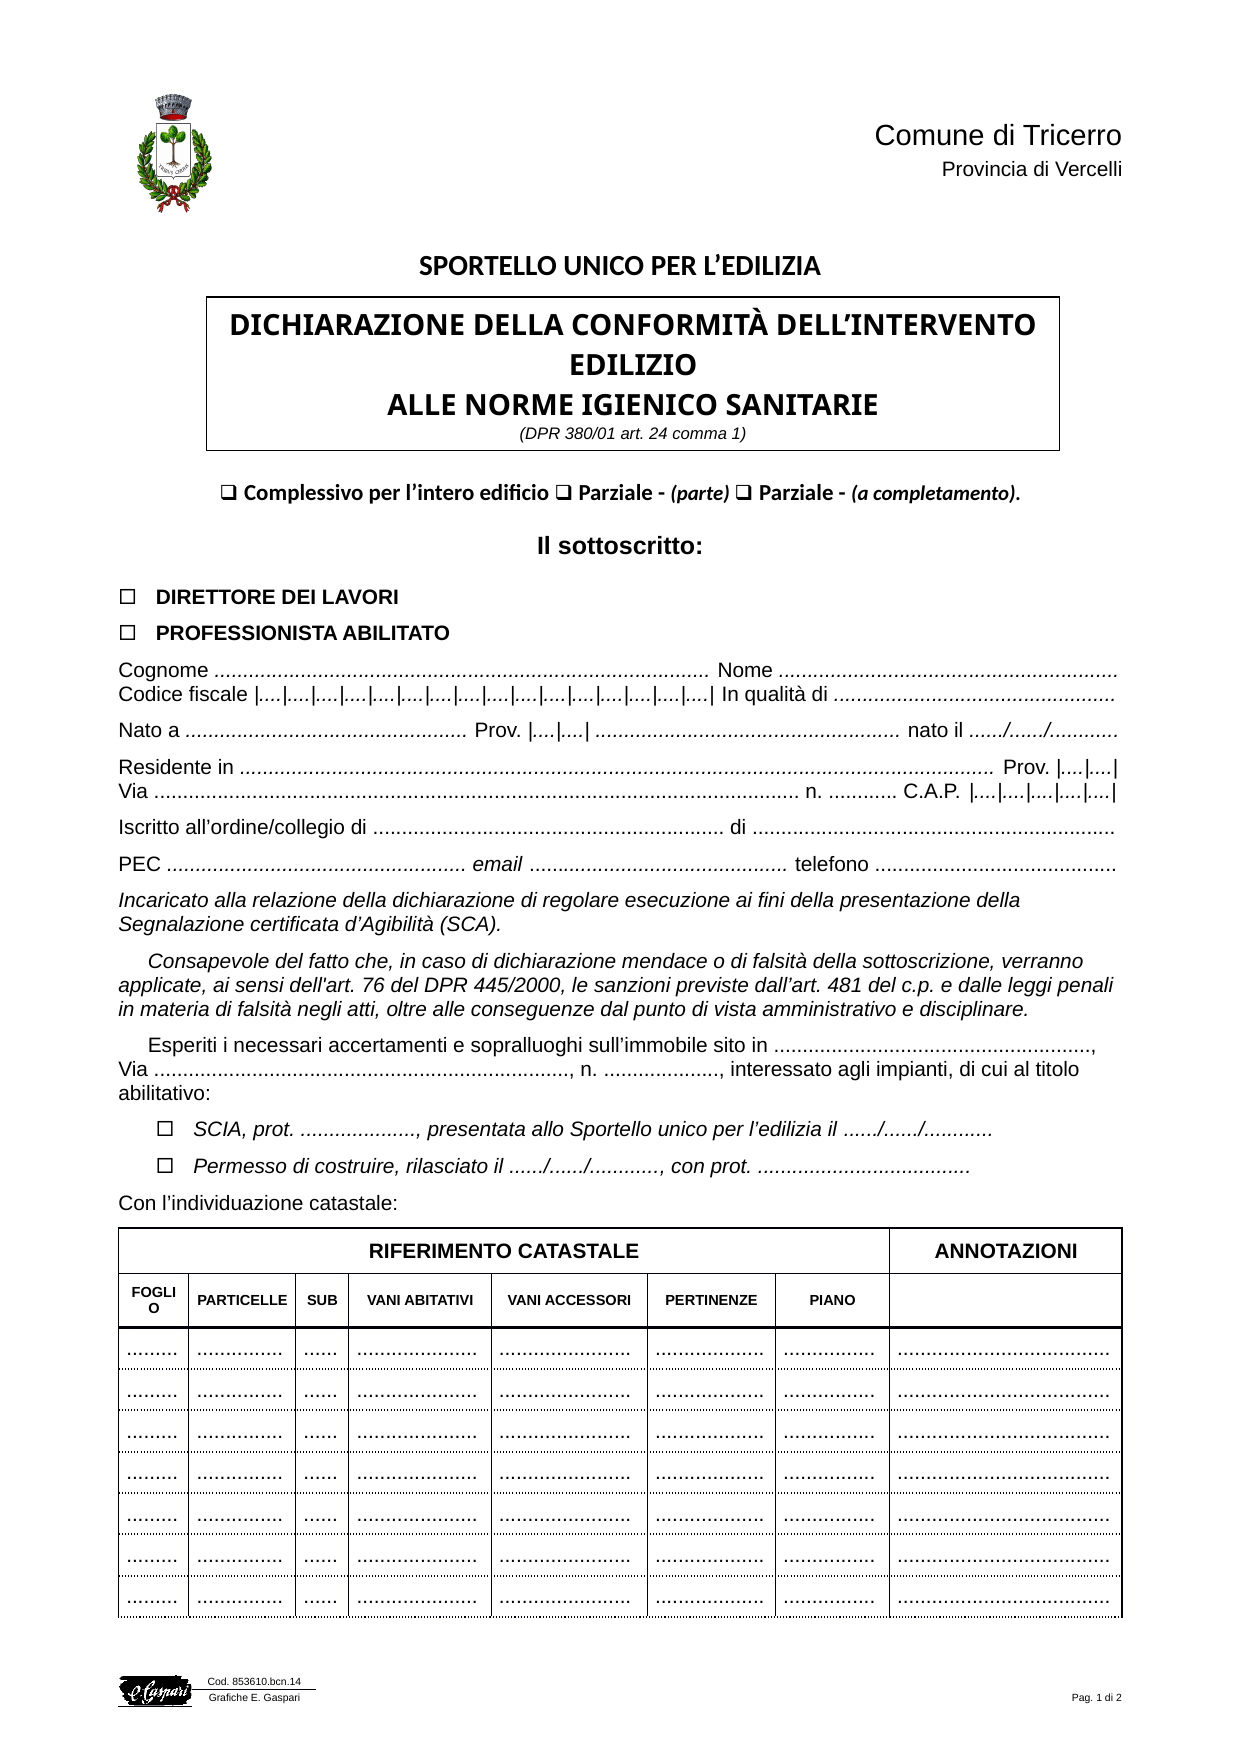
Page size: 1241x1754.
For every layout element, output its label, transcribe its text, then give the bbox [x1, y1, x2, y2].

table_cell ......... [119, 1492, 188, 1533]
table_cell VANI ACCESSORI [492, 1274, 647, 1326]
text Nato a ................................................. Prov. |....|....| ..................................................... nato il ....../....../............ [118, 718, 1122, 742]
list SCIA, prot. ...................., presentata allo Sportello unico per l’edilizia il ....../....../............ [156, 1117, 1122, 1141]
table_cell ......... [119, 1575, 188, 1616]
text Comune di Tricerro [224, 118, 1122, 152]
table_cell ...... [296, 1409, 348, 1451]
table_cell ....................... [492, 1492, 647, 1533]
table_cell ................ [776, 1329, 889, 1368]
table_cell ....................... [492, 1533, 647, 1574]
table_cell ............... [189, 1409, 295, 1451]
table_cell ....................... [492, 1409, 647, 1451]
table_cell ..................... [349, 1409, 491, 1451]
text Incaricato alla relazione della dichiarazione di regolare esecuzione ai fini della presentazione della Segnalazione certificata d’Agibilità (SCA). [118, 888, 1122, 936]
table_cell ..................... [349, 1368, 491, 1409]
table_cell ................... [648, 1409, 775, 1451]
table_cell ............... [189, 1575, 295, 1616]
table_cell ................ [776, 1409, 889, 1451]
list DIRETTORE DEI LAVORI [118, 585, 1122, 609]
table_cell ..................................... [890, 1451, 1121, 1492]
table_cell ..................................... [890, 1533, 1121, 1574]
text PEC .................................................... email ............................................. telefono .......................................... [118, 852, 1122, 876]
table_cell ................ [776, 1492, 889, 1533]
table_cell ...... [296, 1492, 348, 1533]
table_cell ................ [776, 1575, 889, 1616]
table_cell ....................... [492, 1575, 647, 1616]
table_cell ...... [296, 1575, 348, 1616]
text  Complessivo per l’intero edificio  Parziale - (parte)  Parziale - (a completamento). [118, 478, 1122, 506]
subtitle SPORTELLO UNICO PER L’EDILIZIA [118, 247, 1122, 282]
table_cell ..................... [349, 1533, 491, 1574]
text Il sottoscritto: [118, 531, 1122, 560]
table_cell PERTINENZE [648, 1274, 775, 1326]
table_cell ......... [119, 1451, 188, 1492]
picture [118, 1674, 192, 1706]
table_cell ......... [119, 1368, 188, 1409]
table_cell ....................... [492, 1368, 647, 1409]
table_cell ......... [119, 1533, 188, 1574]
table_cell ................... [648, 1533, 775, 1574]
table_cell ....................... [492, 1329, 647, 1368]
table_cell ................... [648, 1575, 775, 1616]
table_cell ..................... [349, 1451, 491, 1492]
table_cell ..................... [349, 1575, 491, 1616]
table_cell ...... [296, 1329, 348, 1368]
table_cell ..................................... [890, 1492, 1121, 1533]
table_cell ................ [776, 1451, 889, 1492]
text Con l’individuazione catastale: [118, 1190, 1122, 1214]
table_cell ...... [296, 1368, 348, 1409]
table_cell PARTICELLE [189, 1274, 295, 1326]
table_cell ....................... [492, 1451, 647, 1492]
table_header ANNOTAZIONI [890, 1229, 1121, 1273]
table_cell ...... [296, 1533, 348, 1574]
table_cell ................ [776, 1533, 889, 1574]
table_cell FOGLIO [119, 1274, 188, 1326]
table_cell ..................................... [890, 1368, 1121, 1409]
table_cell SUB [296, 1274, 348, 1326]
table_cell ................... [648, 1451, 775, 1492]
table_cell ................... [648, 1368, 775, 1409]
table_cell ............... [189, 1492, 295, 1533]
table_cell ............... [189, 1368, 295, 1409]
table_cell PIANO [776, 1274, 889, 1326]
table_cell VANI ABITATIVI [349, 1274, 491, 1326]
picture [122, 87, 224, 219]
text Cognome ...................................................................................... Nome ........................................................... Codice fiscale |....|....|....|....|....|....|....|....|....|....|....|....|....|....|....|....| In qualità di ................................................. [118, 658, 1122, 706]
text Consapevole del fatto che, in caso di dichiarazione mendace o di falsità della sottoscrizione, verranno applicate, ai sensi dell'art. 76 del DPR 445/2000, le sanzioni previste dall’art. 481 del c.p. e dalle leggi penali in materia di falsità negli atti, oltre alle conseguenze dal punto di vista amministrativo e disciplinare. [118, 948, 1122, 1020]
table_cell [890, 1274, 1121, 1326]
table_cell ................ [776, 1368, 889, 1409]
text Iscritto all’ordine/collegio di ............................................................. di ............................................................... [118, 815, 1122, 839]
text Residente in ................................................................................................................................... Prov. |....|....| Via ................................................................................................................ n. ............ C.A.P. |....|....|....|....|....| [118, 755, 1122, 803]
table_cell ............... [189, 1533, 295, 1574]
table_cell ................... [648, 1329, 775, 1368]
text Provincia di Vercelli [224, 157, 1122, 181]
table_cell ......... [119, 1329, 188, 1368]
table_cell ..................... [349, 1492, 491, 1533]
table_cell ..................................... [890, 1575, 1121, 1616]
text Esperiti i necessari accertamenti e sopralluoghi sull’immobile sito in ......................................................., Via ........................................................................, n. ...................., interessato agli impianti, di cui al titolo abilitativo: [118, 1033, 1122, 1105]
table_cell ............... [189, 1451, 295, 1492]
table_cell ..................................... [890, 1329, 1121, 1368]
table_header RIFERIMENTO CATASTALE [119, 1229, 889, 1273]
list Permesso di costruire, rilasciato il ....../....../............, con prot. ..................................... [156, 1154, 1122, 1178]
list PROFESSIONISTA ABILITATO [118, 621, 1122, 645]
table_cell ..................... [349, 1329, 491, 1368]
table_cell ...... [296, 1451, 348, 1492]
table_cell ............... [189, 1329, 295, 1368]
table_cell ................... [648, 1492, 775, 1533]
table_cell ......... [119, 1409, 188, 1451]
table_cell ..................................... [890, 1409, 1121, 1451]
